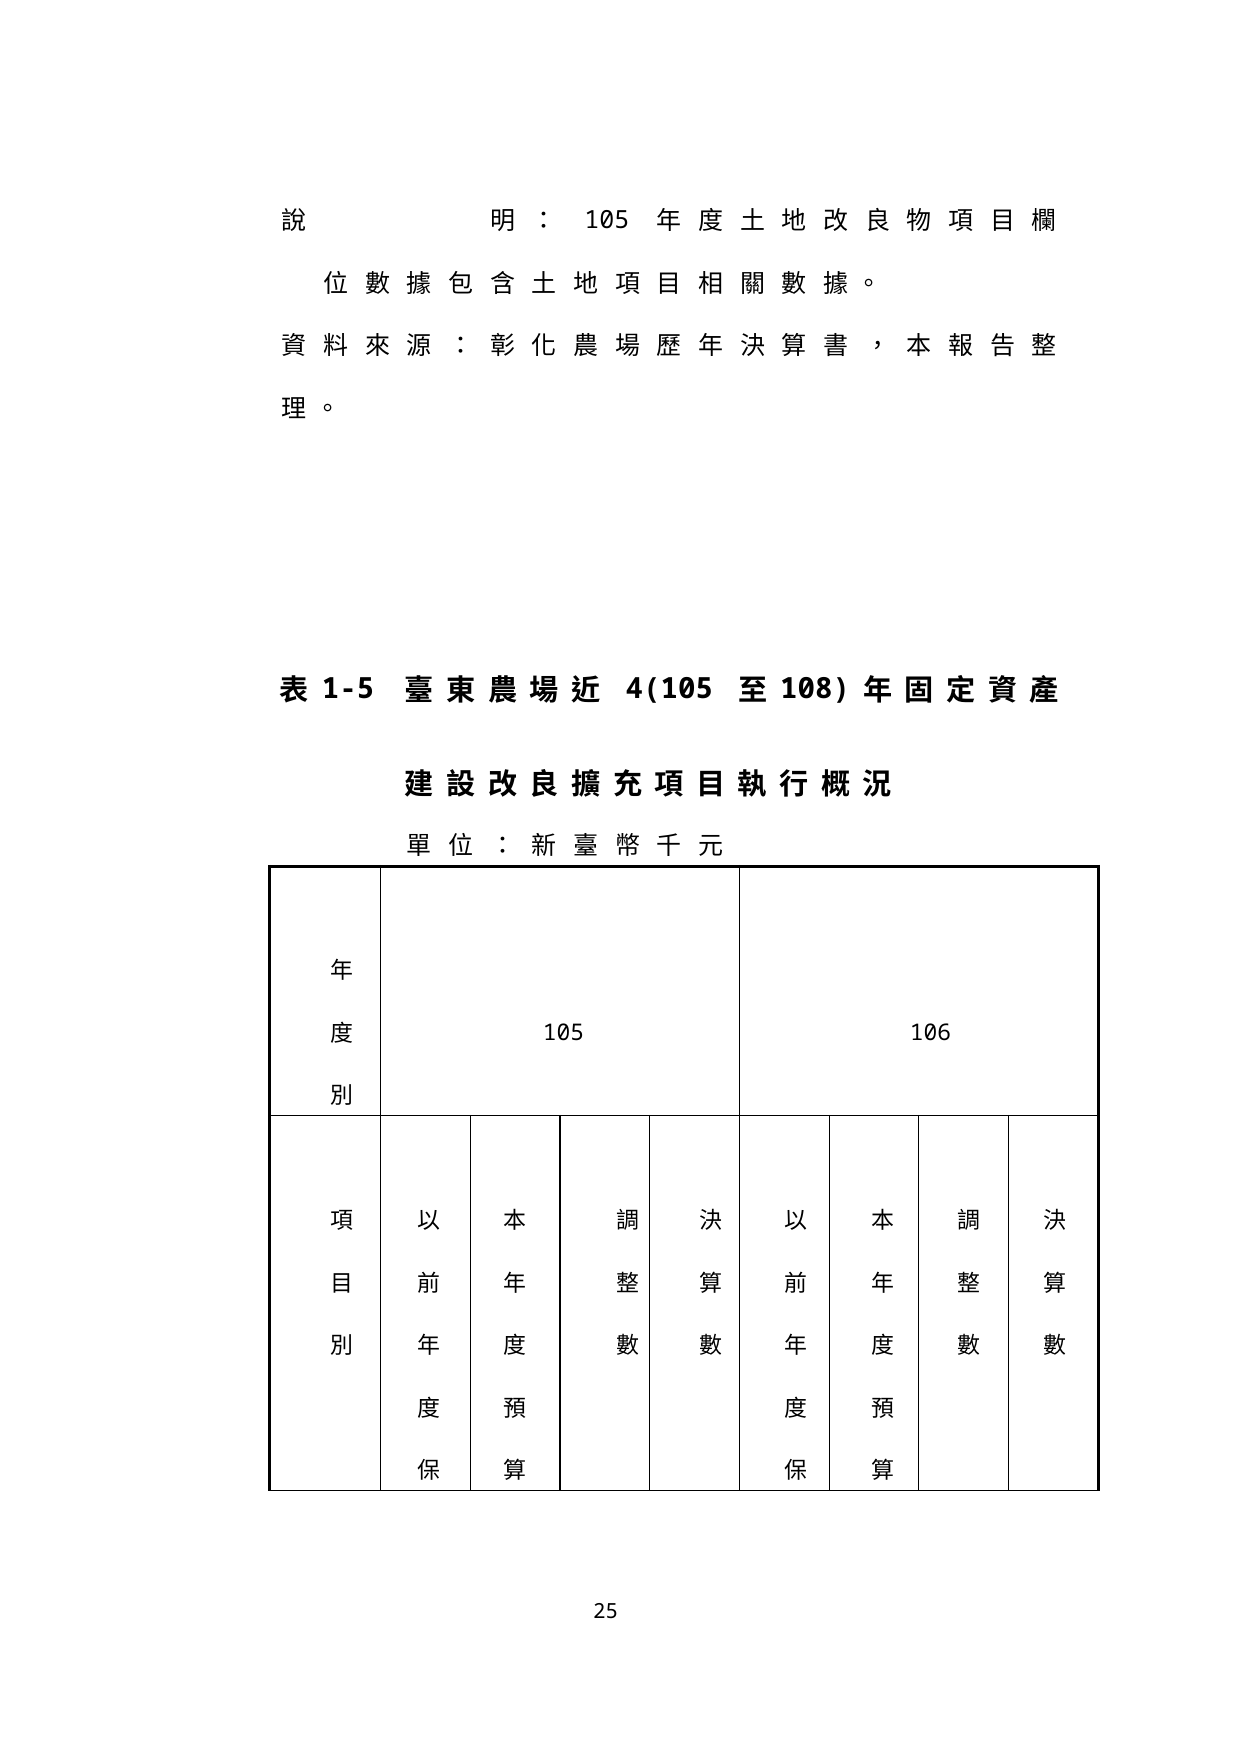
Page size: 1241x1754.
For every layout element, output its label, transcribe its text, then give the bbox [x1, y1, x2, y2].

text 表1-5 臺東農場近4(105至108)年固定資產建設改良擴充項目執行概況 單位：新臺幣千元 [260, 615, 1065, 865]
table_cell 項目別 [271, 1116, 380, 1490]
table_cell 以前年度保 [381, 1116, 470, 1490]
table_cell 決算數 [650, 1116, 739, 1490]
table_cell 調整數 [919, 1116, 1008, 1490]
table_cell 本年度預算 [471, 1116, 559, 1490]
table_cell 以前年度保 [740, 1116, 829, 1490]
table_cell 決算數 [1009, 1116, 1097, 1490]
table_cell 調整數 [561, 1116, 649, 1490]
table_header 年度別 [271, 868, 380, 1115]
text 說 明：105年度土地改良物項目欄位數據包含土地項目相關數據。 [190, 177, 1065, 302]
table_cell 本年度預算 [830, 1116, 918, 1490]
table_header 106 [740, 868, 1097, 1115]
text 資料來源：彰化農場歷年決算書，本報告整理。 [257, 302, 1065, 427]
table_header 105 [381, 868, 739, 1115]
